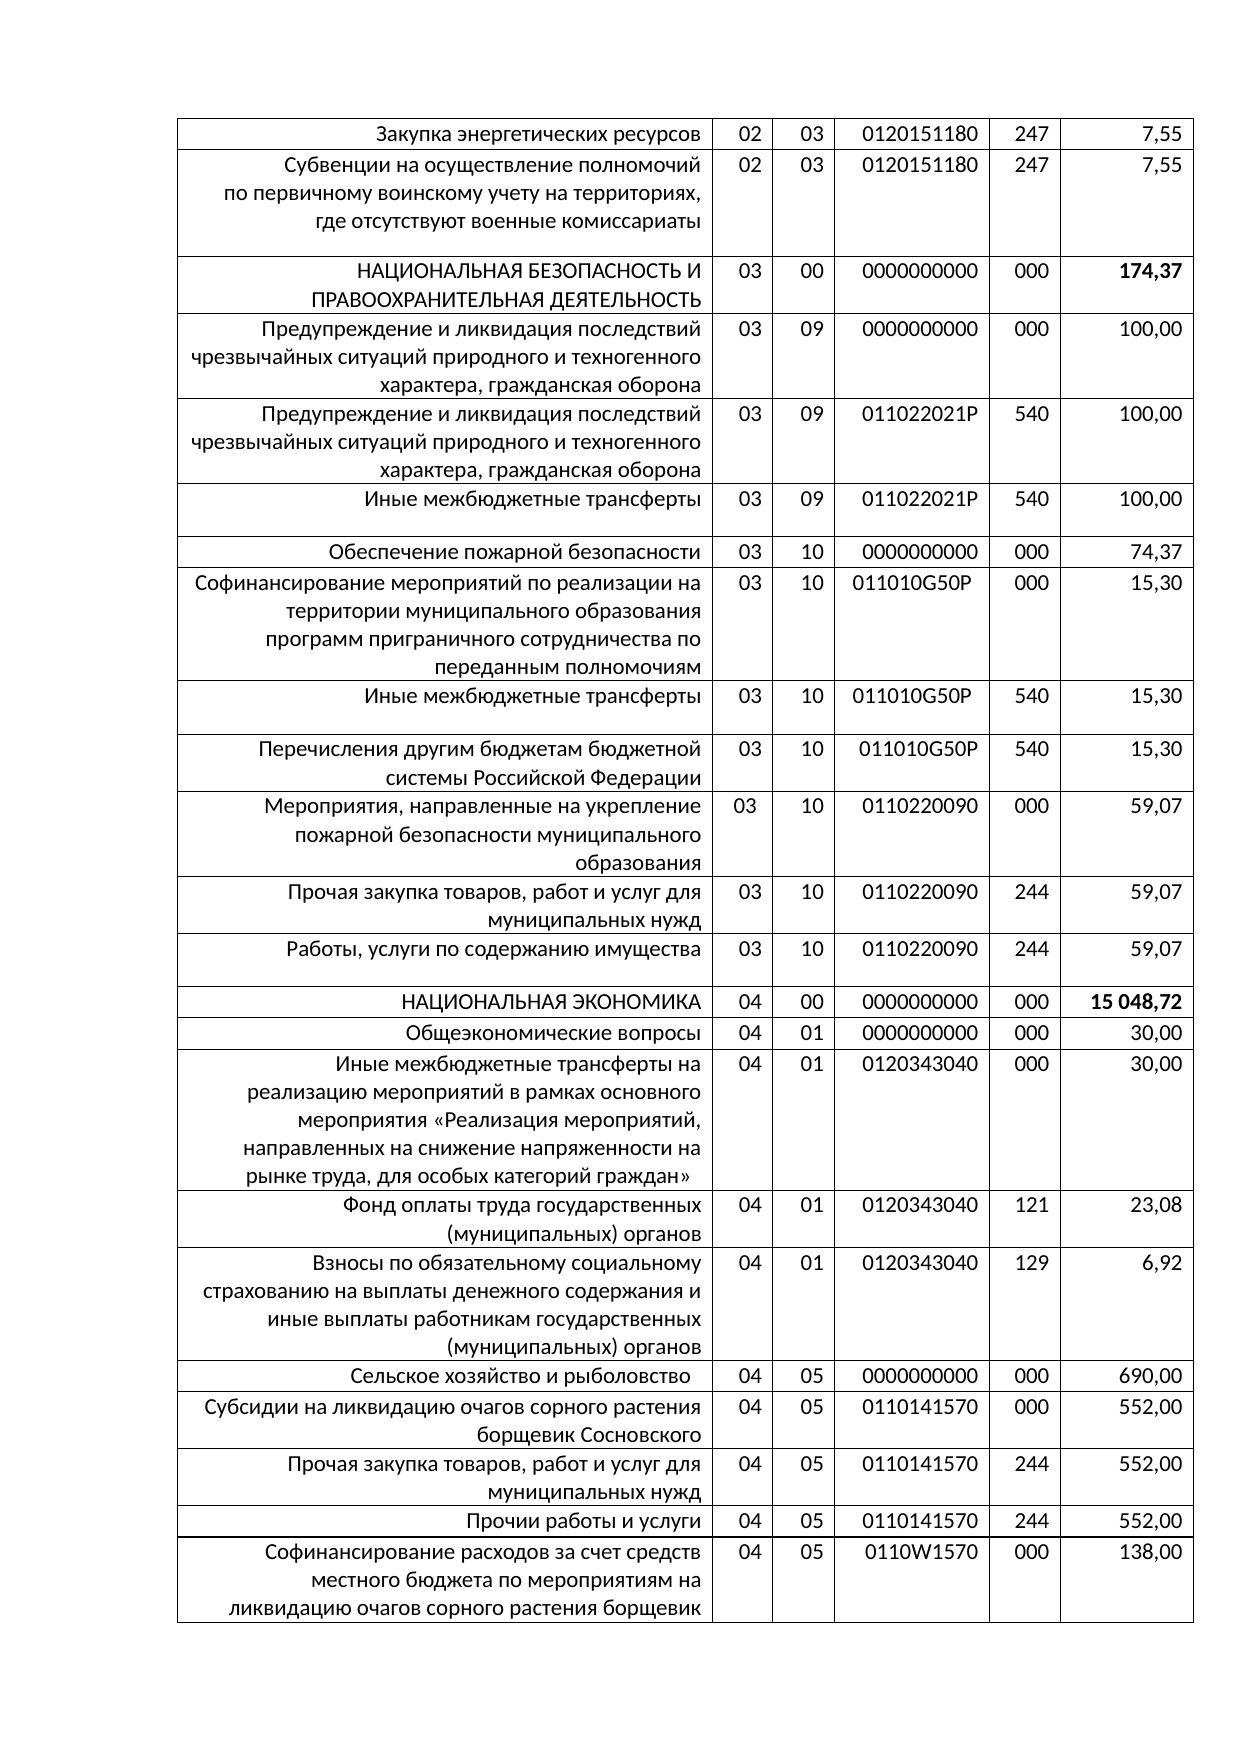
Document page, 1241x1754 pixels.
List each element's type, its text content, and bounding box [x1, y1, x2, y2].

table_cell 0120343040 [835, 1050, 989, 1189]
table_cell 10 [773, 934, 834, 986]
table_cell 000 [990, 1018, 1060, 1048]
table_cell 03 [713, 792, 772, 876]
table_cell 04 [713, 1018, 772, 1048]
table_cell Мероприятия, направленные на укрепление пожарной безопасности муниципального образования [178, 792, 712, 876]
table_cell Иные межбюджетные трансферты [178, 681, 712, 733]
table_cell 30,00 [1061, 1050, 1193, 1189]
table_cell 0110W1570 [835, 1538, 989, 1622]
table_cell 03 [713, 399, 772, 483]
table_cell 04 [713, 1191, 772, 1247]
table_cell 000 [990, 257, 1060, 313]
table_cell Сельское хозяйство и рыболовство [178, 1361, 712, 1391]
table_cell 100,00 [1061, 399, 1193, 483]
table_cell Иные межбюджетные трансферты [178, 484, 712, 536]
table_cell 552,00 [1061, 1506, 1193, 1536]
table_cell 01 [773, 1050, 834, 1189]
table_cell 74,37 [1061, 537, 1193, 567]
table_cell 011010G50Р [835, 568, 989, 680]
table_cell 0000000000 [835, 257, 989, 313]
table_cell Работы, услуги по содержанию имущества [178, 934, 712, 986]
table_cell Иные межбюджетные трансферты на реализацию мероприятий в рамках основного мероприятия «Реализация мероприятий, направленных на снижение напряженности на рынке труда, для особых категорий граждан» [178, 1050, 712, 1189]
table_cell 0110141570 [835, 1392, 989, 1448]
table_cell 04 [713, 1449, 772, 1505]
table_cell 01 [773, 1248, 834, 1360]
table_cell 02 [713, 119, 772, 149]
table_cell 03 [773, 119, 834, 149]
table_cell 59,07 [1061, 934, 1193, 986]
table_cell 03 [713, 877, 772, 933]
table_cell 04 [713, 1538, 772, 1622]
table_cell Закупка энергетических ресурсов [178, 119, 712, 149]
table_cell 0110141570 [835, 1506, 989, 1536]
table_cell 247 [990, 119, 1060, 149]
table_cell 000 [990, 987, 1060, 1017]
table_cell 0120151180 [835, 150, 989, 256]
table_cell Взносы по обязательному социальному страхованию на выплаты денежного содержания и иные выплаты работникам государственных (муниципальных) органов [178, 1248, 712, 1360]
table_cell 0000000000 [835, 1018, 989, 1048]
table_cell 121 [990, 1191, 1060, 1247]
table_cell 011022021Р [835, 484, 989, 536]
table_cell 23,08 [1061, 1191, 1193, 1247]
table_cell 03 [713, 537, 772, 567]
table_cell 7,55 [1061, 150, 1193, 256]
table_cell 0120151180 [835, 119, 989, 149]
table_cell 03 [713, 257, 772, 313]
table_cell 0120343040 [835, 1248, 989, 1360]
table_cell 6,92 [1061, 1248, 1193, 1360]
table_cell 011010G50Р [835, 735, 989, 791]
table_cell 7,55 [1061, 119, 1193, 149]
table_cell 03 [713, 314, 772, 398]
table_cell 000 [990, 537, 1060, 567]
table_cell 138,00 [1061, 1538, 1193, 1622]
table_cell 244 [990, 1449, 1060, 1505]
table_cell 15 048,72 [1061, 987, 1193, 1017]
table_cell 011022021Р [835, 399, 989, 483]
table_cell 05 [773, 1392, 834, 1448]
table_cell 000 [990, 1361, 1060, 1391]
table_cell 09 [773, 314, 834, 398]
table_cell 04 [713, 1361, 772, 1391]
table_cell 10 [773, 537, 834, 567]
table_cell 03 [773, 150, 834, 256]
table_cell 10 [773, 681, 834, 733]
table_cell 10 [773, 877, 834, 933]
table_cell 0120343040 [835, 1191, 989, 1247]
table_cell 09 [773, 399, 834, 483]
table_cell 09 [773, 484, 834, 536]
table_cell Предупреждение и ликвидация последствий чрезвычайных ситуаций природного и техногенного характера, гражданская оборона [178, 399, 712, 483]
table_cell 540 [990, 735, 1060, 791]
table_cell НАЦИОНАЛЬНАЯ БЕЗОПАСНОСТЬ И ПРАВООХРАНИТЕЛЬНАЯ ДЕЯТЕЛЬНОСТЬ [178, 257, 712, 313]
table_cell 01 [773, 1018, 834, 1048]
table_cell 100,00 [1061, 314, 1193, 398]
table_cell 03 [713, 484, 772, 536]
table_cell Прочии работы и услуги [178, 1506, 712, 1536]
table_cell 129 [990, 1248, 1060, 1360]
table_cell 04 [713, 1050, 772, 1189]
table_cell 00 [773, 257, 834, 313]
table_cell 000 [990, 1392, 1060, 1448]
table_cell Субсидии на ликвидацию очагов сорного растения борщевик Сосновского [178, 1392, 712, 1448]
table_cell 100,00 [1061, 484, 1193, 536]
table_cell 244 [990, 1506, 1060, 1536]
table_cell Предупреждение и ликвидация последствий чрезвычайных ситуаций природного и техногенного характера, гражданская оборона [178, 314, 712, 398]
table_cell Субвенции на осуществление полномочий по первичному воинскому учету на территориях, где отсутствуют военные комиссариаты [178, 150, 712, 256]
table_cell 15,30 [1061, 735, 1193, 791]
table_cell 15,30 [1061, 681, 1193, 733]
table_cell 0110141570 [835, 1449, 989, 1505]
table_cell 10 [773, 568, 834, 680]
table_cell 0000000000 [835, 537, 989, 567]
table_cell Общеэкономические вопросы [178, 1018, 712, 1048]
table_cell 04 [713, 1392, 772, 1448]
table_cell 05 [773, 1449, 834, 1505]
table_cell 0110220090 [835, 877, 989, 933]
table_cell 04 [713, 987, 772, 1017]
table_cell 690,00 [1061, 1361, 1193, 1391]
table_cell Софинансирование расходов за счет средств местного бюджета по мероприятиям на ликвидацию очагов сорного растения борщевик [178, 1538, 712, 1622]
table_cell НАЦИОНАЛЬНАЯ ЭКОНОМИКА [178, 987, 712, 1017]
table_cell 05 [773, 1361, 834, 1391]
table_cell Прочая закупка товаров, работ и услуг для муниципальных нужд [178, 1449, 712, 1505]
table_cell 244 [990, 934, 1060, 986]
table_cell 03 [713, 681, 772, 733]
table_cell 03 [713, 735, 772, 791]
table_cell 244 [990, 877, 1060, 933]
table_cell Прочая закупка товаров, работ и услуг для муниципальных нужд [178, 877, 712, 933]
table_cell 000 [990, 1538, 1060, 1622]
table_cell 15,30 [1061, 568, 1193, 680]
table_cell 540 [990, 681, 1060, 733]
table_cell 552,00 [1061, 1449, 1193, 1505]
table_cell 000 [990, 1050, 1060, 1189]
table_cell 000 [990, 792, 1060, 876]
table_cell 0000000000 [835, 987, 989, 1017]
table_cell 000 [990, 314, 1060, 398]
table_cell 552,00 [1061, 1392, 1193, 1448]
table_cell 247 [990, 150, 1060, 256]
table_cell 0110220090 [835, 792, 989, 876]
table_cell Обеспечение пожарной безопасности [178, 537, 712, 567]
table_cell 011010G50Р [835, 681, 989, 733]
table_cell 03 [713, 568, 772, 680]
table_cell 59,07 [1061, 792, 1193, 876]
table_cell 59,07 [1061, 877, 1193, 933]
table_cell Перечисления другим бюджетам бюджетной системы Российской Федерации [178, 735, 712, 791]
table_cell 30,00 [1061, 1018, 1193, 1048]
table_cell 02 [713, 150, 772, 256]
table_cell 04 [713, 1248, 772, 1360]
table_cell 540 [990, 399, 1060, 483]
table_cell 0000000000 [835, 1361, 989, 1391]
table_cell 03 [713, 934, 772, 986]
table_cell 05 [773, 1538, 834, 1622]
table_cell 174,37 [1061, 257, 1193, 313]
table_cell 10 [773, 792, 834, 876]
table_cell Софинансирование мероприятий по реализации на территории муниципального образования программ приграничного сотрудничества по переданным полномочиям [178, 568, 712, 680]
table_cell 10 [773, 735, 834, 791]
table_cell 05 [773, 1506, 834, 1536]
table_cell 0000000000 [835, 314, 989, 398]
table_cell 540 [990, 484, 1060, 536]
table_cell 00 [773, 987, 834, 1017]
table_cell 01 [773, 1191, 834, 1247]
table_cell 0110220090 [835, 934, 989, 986]
table_cell Фонд оплаты труда государственных (муниципальных) органов [178, 1191, 712, 1247]
table_cell 04 [713, 1506, 772, 1536]
table_cell 000 [990, 568, 1060, 680]
